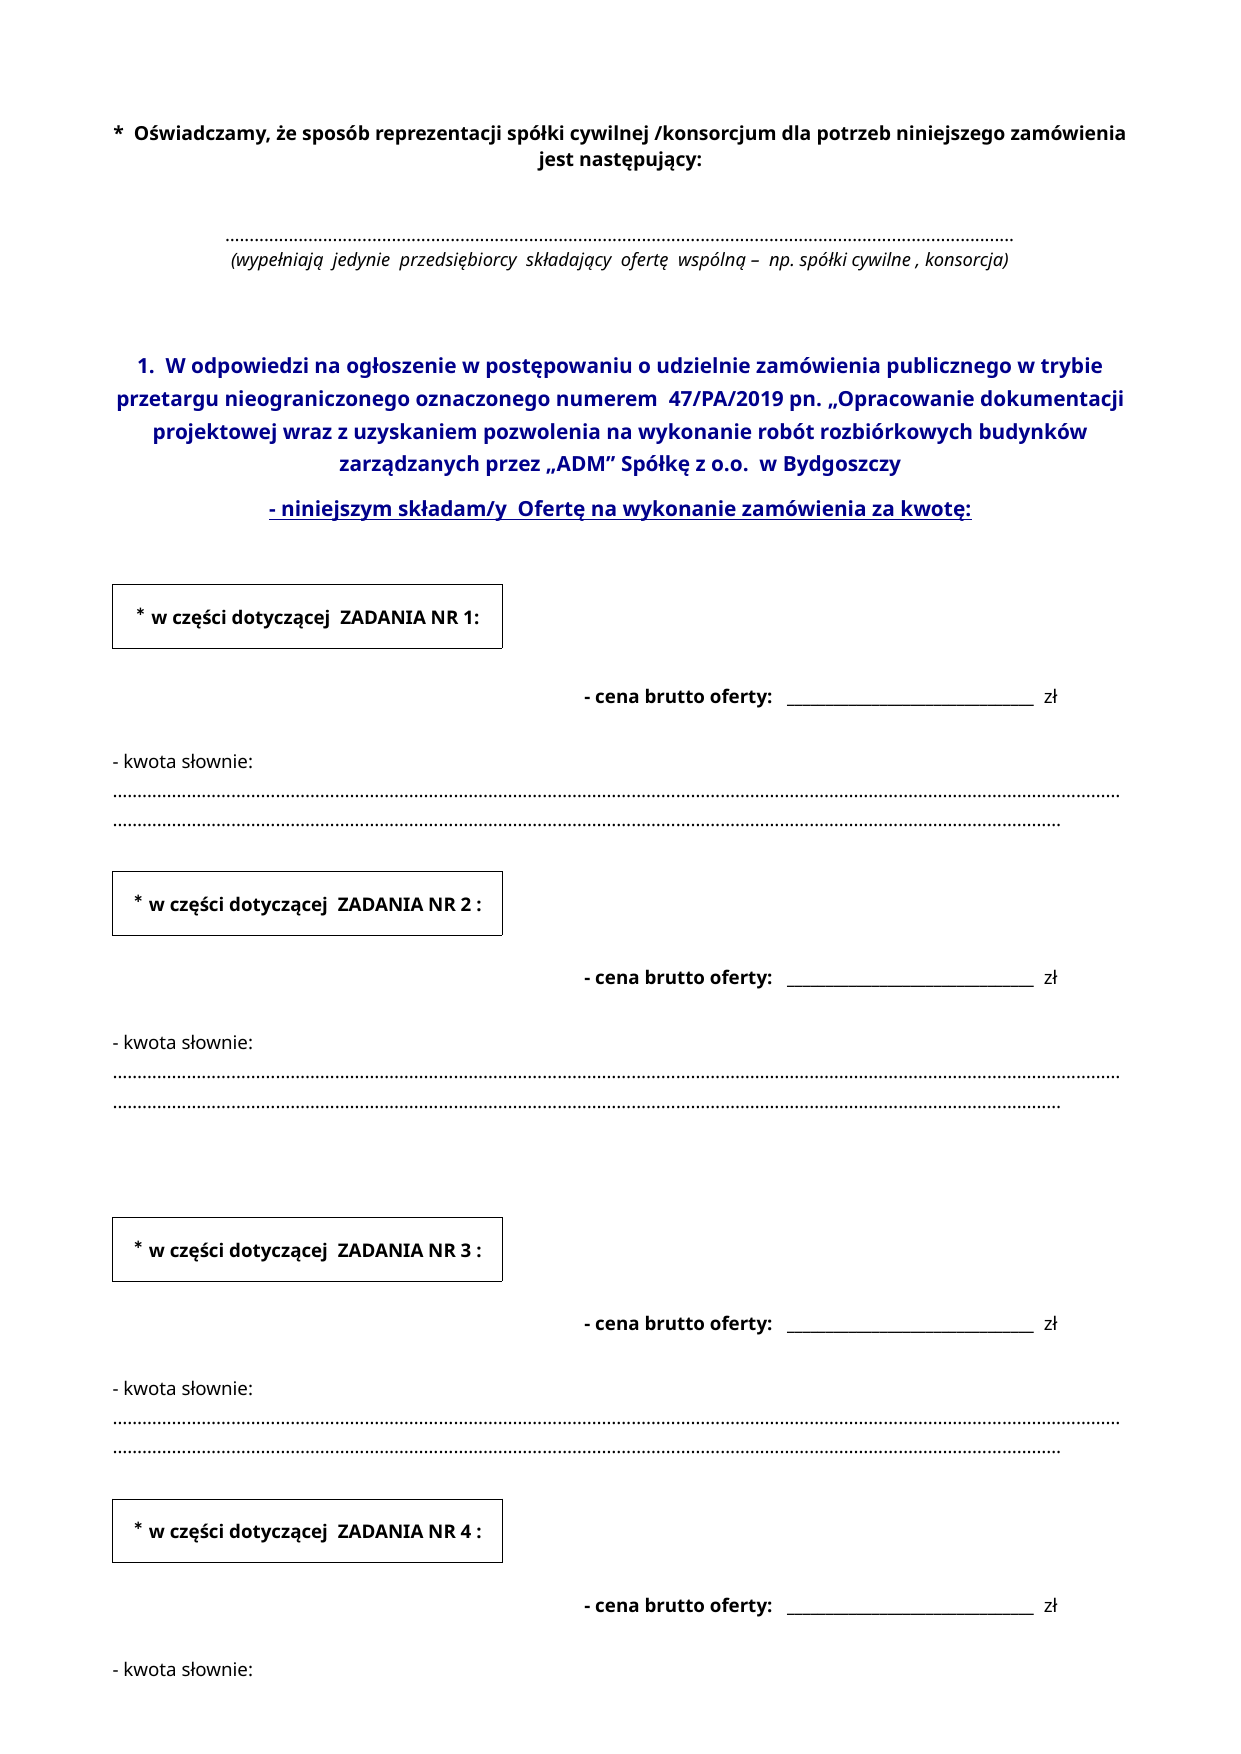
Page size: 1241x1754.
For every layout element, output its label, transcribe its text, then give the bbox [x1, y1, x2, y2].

text - cena brutto oferty: ________________________________ zł [112, 683, 1128, 709]
table_header * w części dotyczącej ZADANIA NR 3 : [113, 1218, 502, 1281]
text (wypełniają jedynie przedsiębiorcy składający ofertę wspólną – np. spółki cywilne , konsorcja) [112, 247, 1128, 272]
text - cena brutto oferty: ________________________________ zł [112, 1311, 1128, 1336]
table_header * w części dotyczącej ZADANIA NR 4 : [113, 1500, 502, 1562]
text - kwota słownie: [112, 1657, 1128, 1682]
table_header * w części dotyczącej ZADANIA NR 1: [113, 585, 502, 648]
text - cena brutto oferty: ________________________________ zł [112, 1592, 1128, 1617]
text - kwota słownie: ……………………………………………………………………………………………………………………………………………………………………………………………………………………………………………………………………………………………………………………………………………………………… [112, 748, 1128, 832]
list - niniejszym składam/y Ofertę na wykonanie zamówienia za kwotę: [112, 494, 1128, 523]
list 1. W odpowiedzi na ogłoszenie w postępowaniu o udzielnie zamówienia publicznego w trybie przetargu nieograniczonego oznaczonego numerem 47/PA/2019 pn. „Opracowanie dokumentacji projektowej wraz z uzyskaniem pozwolenia na wykonanie robót rozbiórkowych budynków zarządzanych przez „ADM” Spółkę z o.o. w Bydgoszczy [112, 352, 1128, 478]
text - cena brutto oferty: ________________________________ zł [112, 965, 1128, 990]
text ….............................................................................................................................................................. [112, 222, 1128, 247]
text - kwota słownie: ……………………………………………………………………………………………………………………………………………………………………………………………………………………………………………………………………………………………………………………………………………………………… [112, 1029, 1128, 1113]
text * Oświadczamy, że sposób reprezentacji spółki cywilnej /konsorcjum dla potrzeb niniejszego zamówienia jest następujący: [112, 119, 1128, 172]
text - kwota słownie: ……………………………………………………………………………………………………………………………………………………………………………………………………………………………………………………………………………………………………………………………………………………………… [112, 1375, 1128, 1459]
table_header * w części dotyczącej ZADANIA NR 2 : [113, 872, 502, 935]
